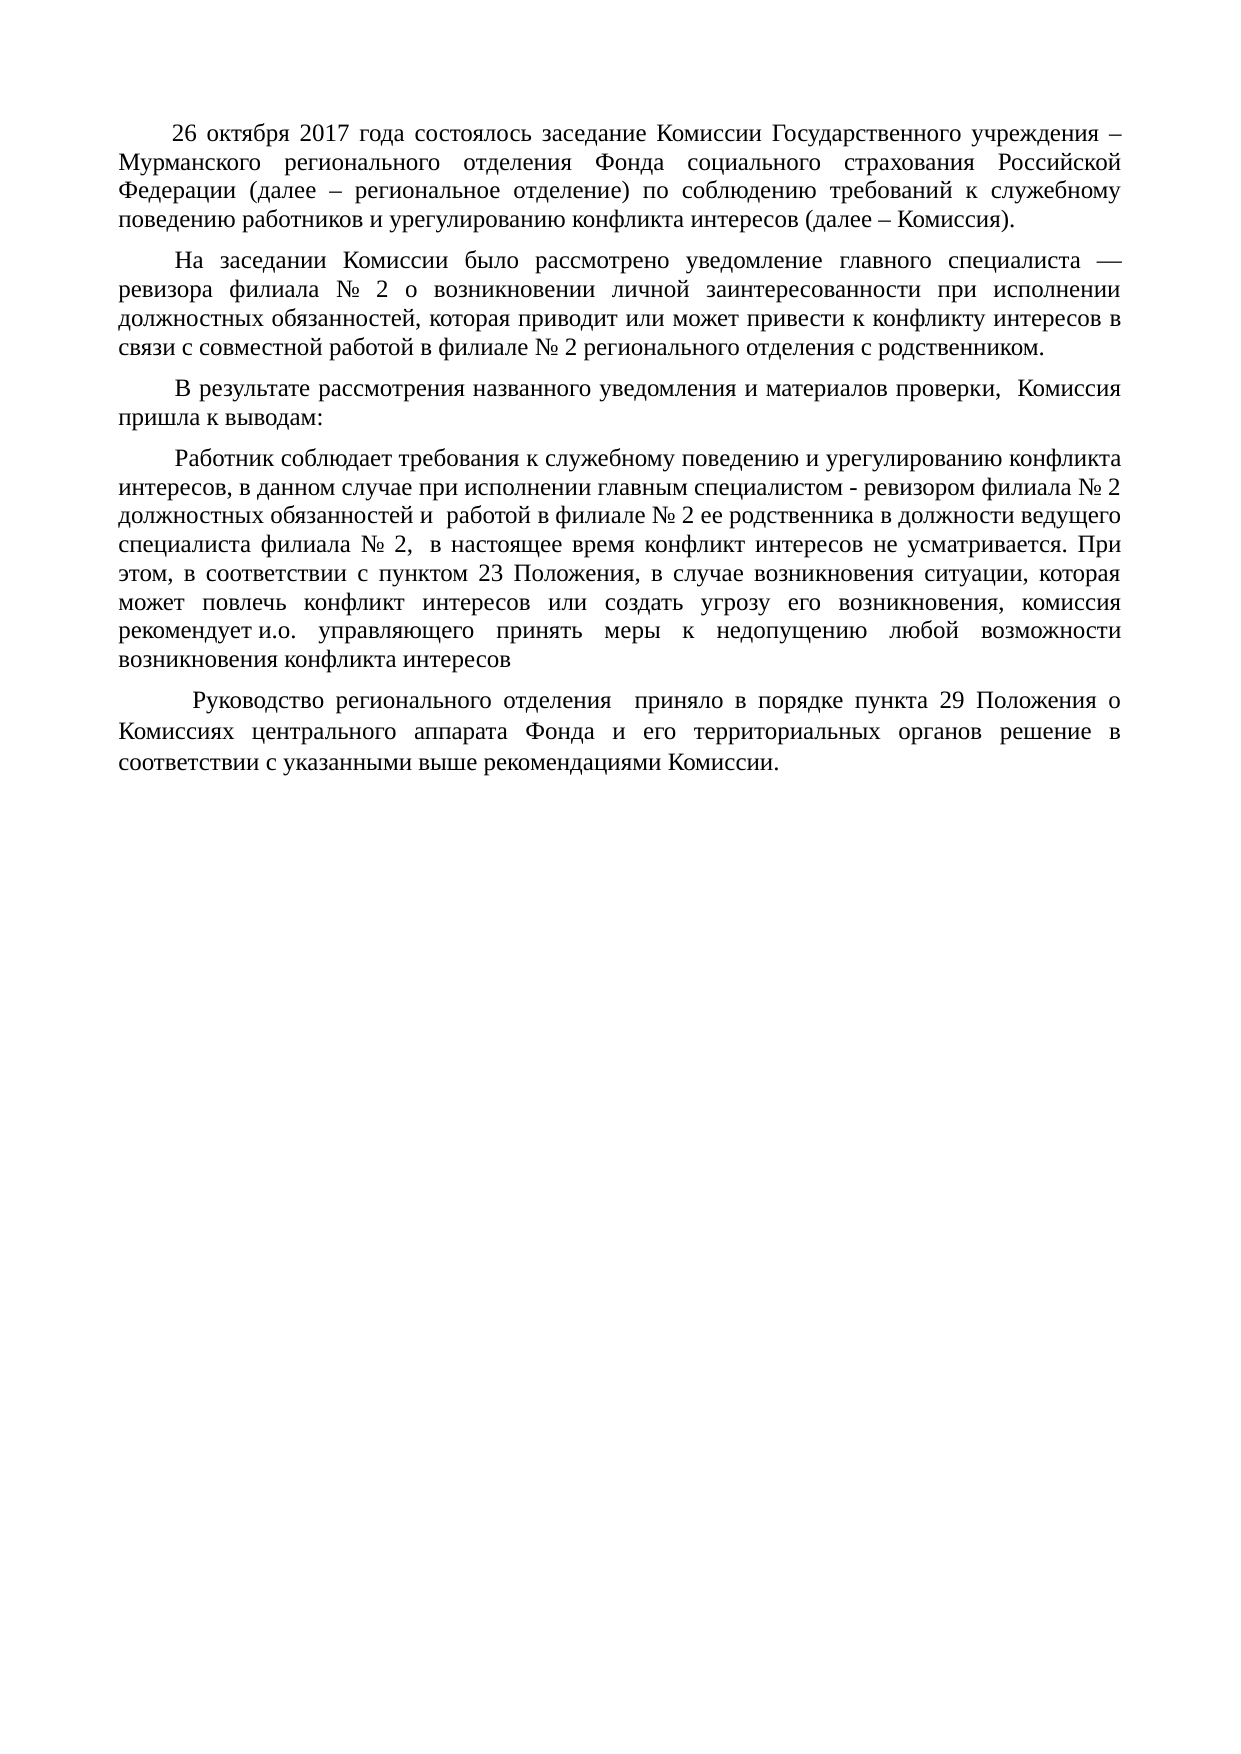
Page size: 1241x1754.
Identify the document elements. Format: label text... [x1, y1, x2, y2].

text 26 октября 2017 года состоялось заседание Комиссии Государственного учреждения – Мурманского регионального отделения Фонда социального страхования Российской Федерации (далее – региональное отделение) по соблюдению требований к служебному поведению работников и урегулированию конфликта интересов (далее – Комиссия). [118, 118, 1122, 233]
text Руководство регионального отделения приняло в порядке пункта 29 Положения о Комиссиях центрального аппарата Фонда и его территориальных органов решение в соответствии с указанными выше рекомендациями Комиссии. [118, 686, 1122, 776]
text В результате рассмотрения названного уведомления и материалов проверки, Комиссия пришла к выводам: [118, 373, 1122, 431]
text На заседании Комиссии было рассмотрено уведомление главного специалиста — ревизора филиала № 2 о возникновении личной заинтересованности при исполнении должностных обязанностей, которая приводит или может привести к конфликту интересов в связи с совместной работой в филиале № 2 регионального отделения с родственником. [118, 246, 1122, 361]
text Работник соблюдает требования к служебному поведению и урегулированию конфликта интересов, в данном случае при исполнении главным специалистом - ревизором филиала № 2 должностных обязанностей и работой в филиале № 2 ее родственника в должности ведущего специалиста филиала № 2, в настоящее время конфликт интересов не усматривается. При этом, в соответствии с пунктом 23 Положения, в случае возникновения ситуации, которая может повлечь конфликт интересов или создать угрозу его возникновения, комиссия рекомендует и.о. управляющего принять меры к недопущению любой возможности возникновения конфликта интересов [118, 443, 1122, 673]
